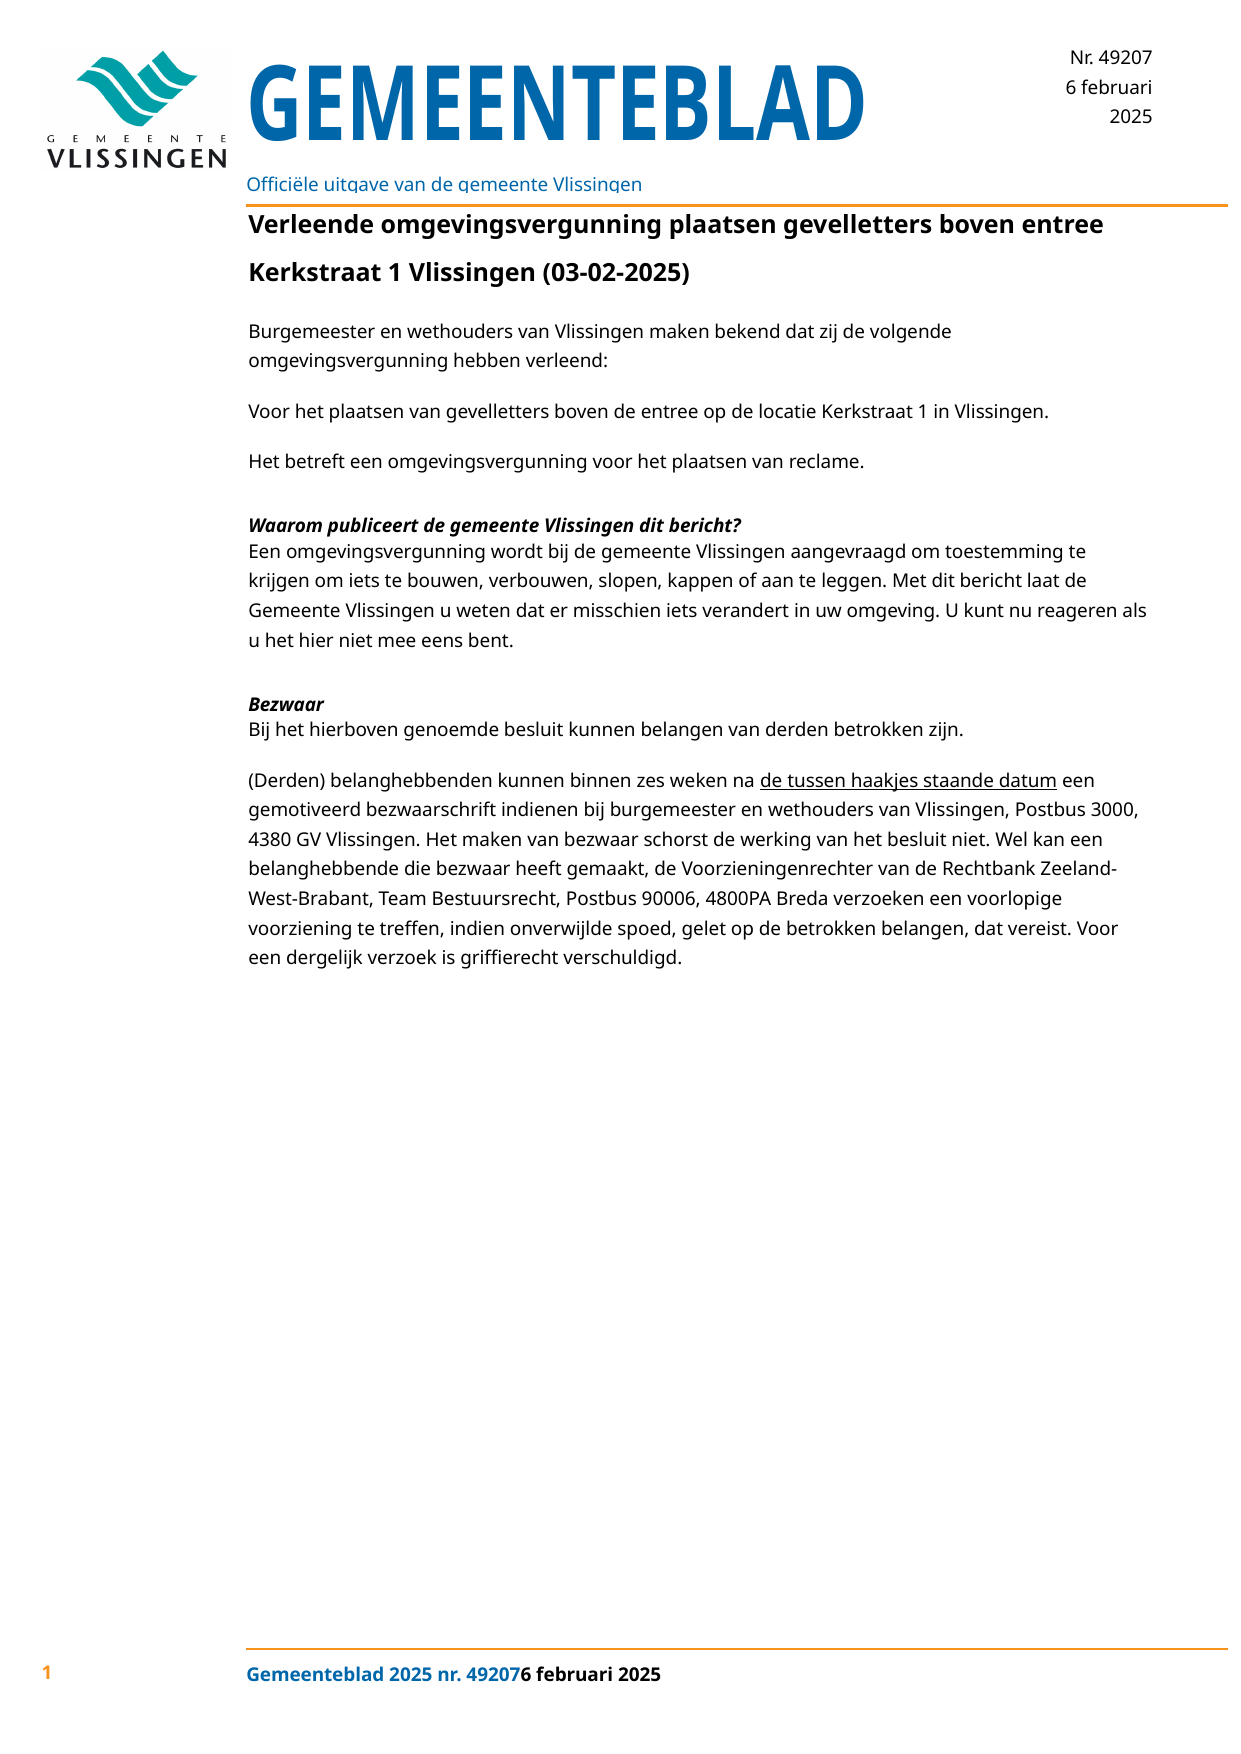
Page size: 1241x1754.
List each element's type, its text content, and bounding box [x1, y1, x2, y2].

text (Derden) belanghebbenden kunnen binnen zes weken na de tussen haakjes staande datum een gemotiveerd bezwaarschrift indienen bij burgemeester en wethouders van Vlissingen, Postbus 3000, 4380 GV Vlissingen. Het maken van bezwaar schorst de werking van het besluit niet. Wel kan een belanghebbende die bezwaar heeft gemaakt, de Voorzieningenrechter van de Rechtbank Zeeland-West-Brabant, Team Bestuursrecht, Postbus 90006, 4800PA Breda verzoeken een voorlopige voorziening te treffen, indien onverwijlde spoed, gelet op de betrokken belangen, dat vereist. Voor een dergelijk verzoek is griffierecht verschuldigd. [248, 767, 1152, 970]
text Waarom publiceert de gemeente Vlissingen dit bericht? [248, 512, 1152, 538]
text Verleende omgevingsvergunning plaatsen gevelletters boven entree Kerkstraat 1 Vlissingen (03-02-2025) [248, 207, 1152, 288]
text Burgemeester en wethouders van Vlissingen maken bekend dat zij de volgende omgevingsvergunning hebben verleend: [248, 318, 1152, 373]
text Bezwaar [248, 691, 1152, 716]
text Het betreft een omgevingsvergunning voor het plaatsen van reclame. [248, 448, 1152, 474]
text Een omgevingsvergunning wordt bij de gemeente Vlissingen aangevraagd om toestemming te krijgen om iets te bouwen, verbouwen, slopen, kappen of aan te leggen. Met dit bericht laat de Gemeente Vlissingen u weten dat er misschien iets verandert in uw omgeving. U kunt nu reageren als u het hier niet mee eens bent. [248, 538, 1152, 652]
picture [41, 47, 231, 172]
text Voor het plaatsen van gevelletters boven de entree op de locatie Kerkstraat 1 in Vlissingen. [248, 398, 1152, 424]
text Bij het hierboven genoemde besluit kunnen belangen van derden betrokken zijn. [248, 716, 1152, 742]
